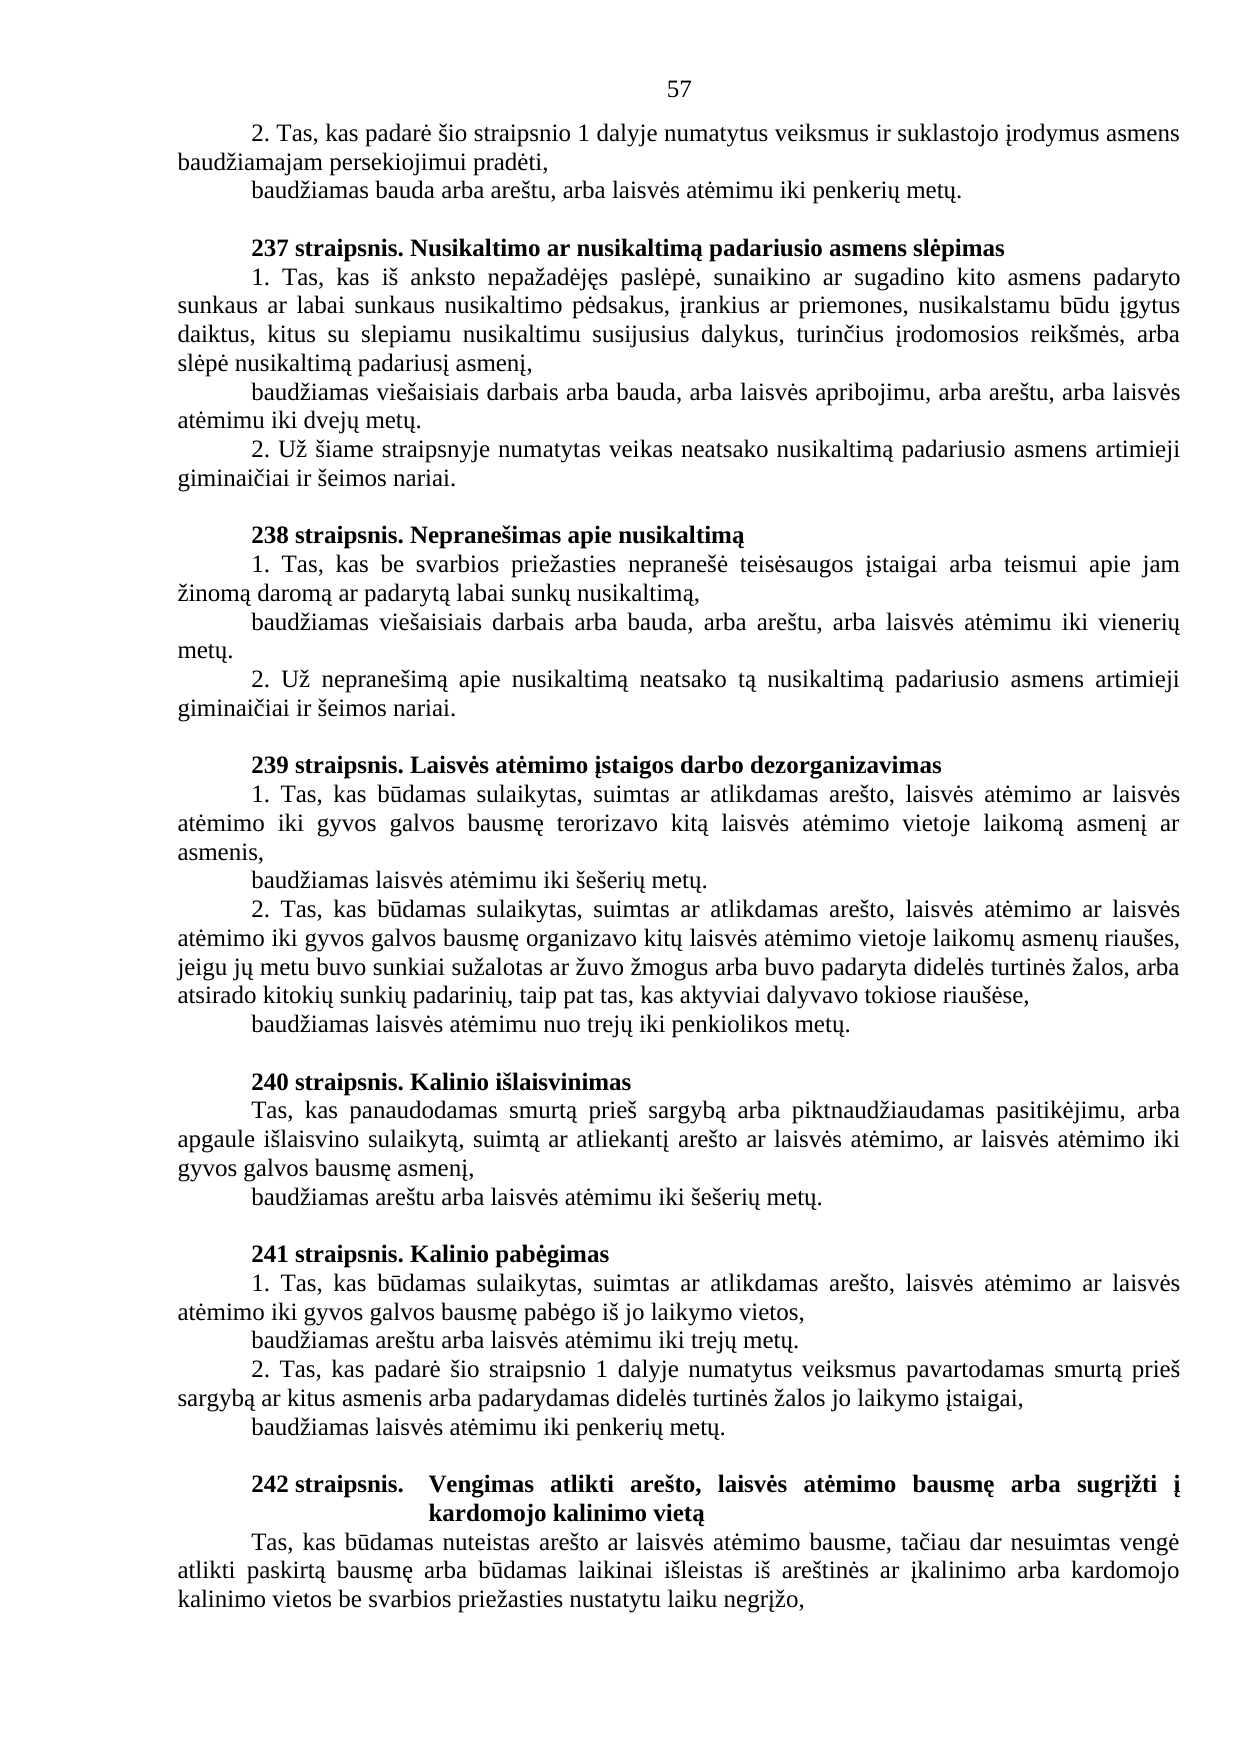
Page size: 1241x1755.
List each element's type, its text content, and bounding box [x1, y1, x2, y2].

text 2. Už nepranešimą apie nusikaltimą neatsako tą nusikaltimą padariusio asmens artimieji giminaičiai ir šeimos nariai. [177, 664, 1181, 722]
text baudžiamas laisvės atėmimu iki penkerių metų. [177, 1412, 1181, 1441]
text 1. Tas, kas iš anksto nepažadėjęs paslėpė, sunaikino ar sugadino kito asmens padaryto sunkaus ar labai sunkaus nusikaltimo pėdsakus, įrankius ar priemones, nusikalstamu būdu įgytus daiktus, kitus su slepiamu nusikaltimu susijusius dalykus, turinčius įrodomosios reikšmės, arba slėpė nusikaltimą padariusį asmenį, [177, 262, 1181, 377]
text 2. Tas, kas būdamas sulaikytas, suimtas ar atlikdamas arešto, laisvės atėmimo ar laisvės atėmimo iki gyvos galvos bausmę organizavo kitų laisvės atėmimo vietoje laikomų asmenų riaušes, jeigu jų metu buvo sunkiai sužalotas ar žuvo žmogus arba buvo padaryta didelės turtinės žalos, arba atsirado kitokių sunkių padarinių, taip pat tas, kas aktyviai dalyvavo tokiose riaušėse, [177, 894, 1181, 1009]
text baudžiamas viešaisiais darbais arba bauda, arba areštu, arba laisvės atėmimu iki vienerių metų. [177, 607, 1181, 664]
text 237 straipsnis. Nusikaltimo ar nusikaltimą padariusio asmens slėpimas [177, 233, 1181, 262]
text 239 straipsnis. Laisvės atėmimo įstaigos darbo dezorganizavimas [177, 751, 1181, 779]
text baudžiamas viešaisiais darbais arba bauda, arba laisvės apribojimu, arba areštu, arba laisvės atėmimu iki dvejų metų. [177, 377, 1181, 434]
text Tas, kas būdamas nuteistas arešto ar laisvės atėmimo bausme, tačiau dar nesuimtas vengė atlikti paskirtą bausmę arba būdamas laikinai išleistas iš areštinės ar įkalinimo arba kardomojo kalinimo vietos be svarbios priežasties nustatytu laiku negrįžo, [177, 1527, 1181, 1613]
text 1. Tas, kas būdamas sulaikytas, suimtas ar atlikdamas arešto, laisvės atėmimo ar laisvės atėmimo iki gyvos galvos bausmę pabėgo iš jo laikymo vietos, [177, 1268, 1181, 1326]
text 2. Tas, kas padarė šio straipsnio 1 dalyje numatytus veiksmus ir suklastojo įrodymus asmens baudžiamajam persekiojimui pradėti, [177, 118, 1181, 176]
text baudžiamas areštu arba laisvės atėmimu iki trejų metų. [177, 1326, 1181, 1354]
text baudžiamas bauda arba areštu, arba laisvės atėmimu iki penkerių metų. [177, 176, 1181, 204]
text 241 straipsnis. Kalinio pabėgimas [177, 1239, 1181, 1268]
text baudžiamas laisvės atėmimu iki šešerių metų. [177, 866, 1181, 894]
text 1. Tas, kas būdamas sulaikytas, suimtas ar atlikdamas arešto, laisvės atėmimo ar laisvės atėmimo iki gyvos galvos bausmę terorizavo kitą laisvės atėmimo vietoje laikomą asmenį ar asmenis, [177, 779, 1181, 866]
text baudžiamas laisvės atėmimu nuo trejų iki penkiolikos metų. [177, 1009, 1181, 1038]
text 1. Tas, kas be svarbios priežasties nepranešė teisėsaugos įstaigai arba teismui apie jam žinomą daromą ar padarytą labai sunkų nusikaltimą, [177, 549, 1181, 607]
text 2. Tas, kas padarė šio straipsnio 1 dalyje numatytus veiksmus pavartodamas smurtą prieš sargybą ar kitus asmenis arba padarydamas didelės turtinės žalos jo laikymo įstaigai, [177, 1354, 1181, 1412]
text 240 straipsnis. Kalinio išlaisvinimas [177, 1067, 1181, 1096]
text baudžiamas areštu arba laisvės atėmimu iki šešerių metų. [177, 1182, 1181, 1211]
text Tas, kas panaudodamas smurtą prieš sargybą arba piktnaudžiaudamas pasitikėjimu, arba apgaule išlaisvino sulaikytą, suimtą ar atliekantį arešto ar laisvės atėmimo, ar laisvės atėmimo iki gyvos galvos bausmę asmenį, [177, 1096, 1181, 1182]
text 2. Už šiame straipsnyje numatytas veikas neatsako nusikaltimą padariusio asmens artimieji giminaičiai ir šeimos nariai. [177, 434, 1181, 492]
text 242 straipsnis. Vengimas atlikti arešto, laisvės atėmimo bausmę arba sugrįžti į kardomojo kalinimo vietą [251, 1469, 1181, 1527]
text 238 straipsnis. Nepranešimas apie nusikaltimą [177, 521, 1181, 549]
